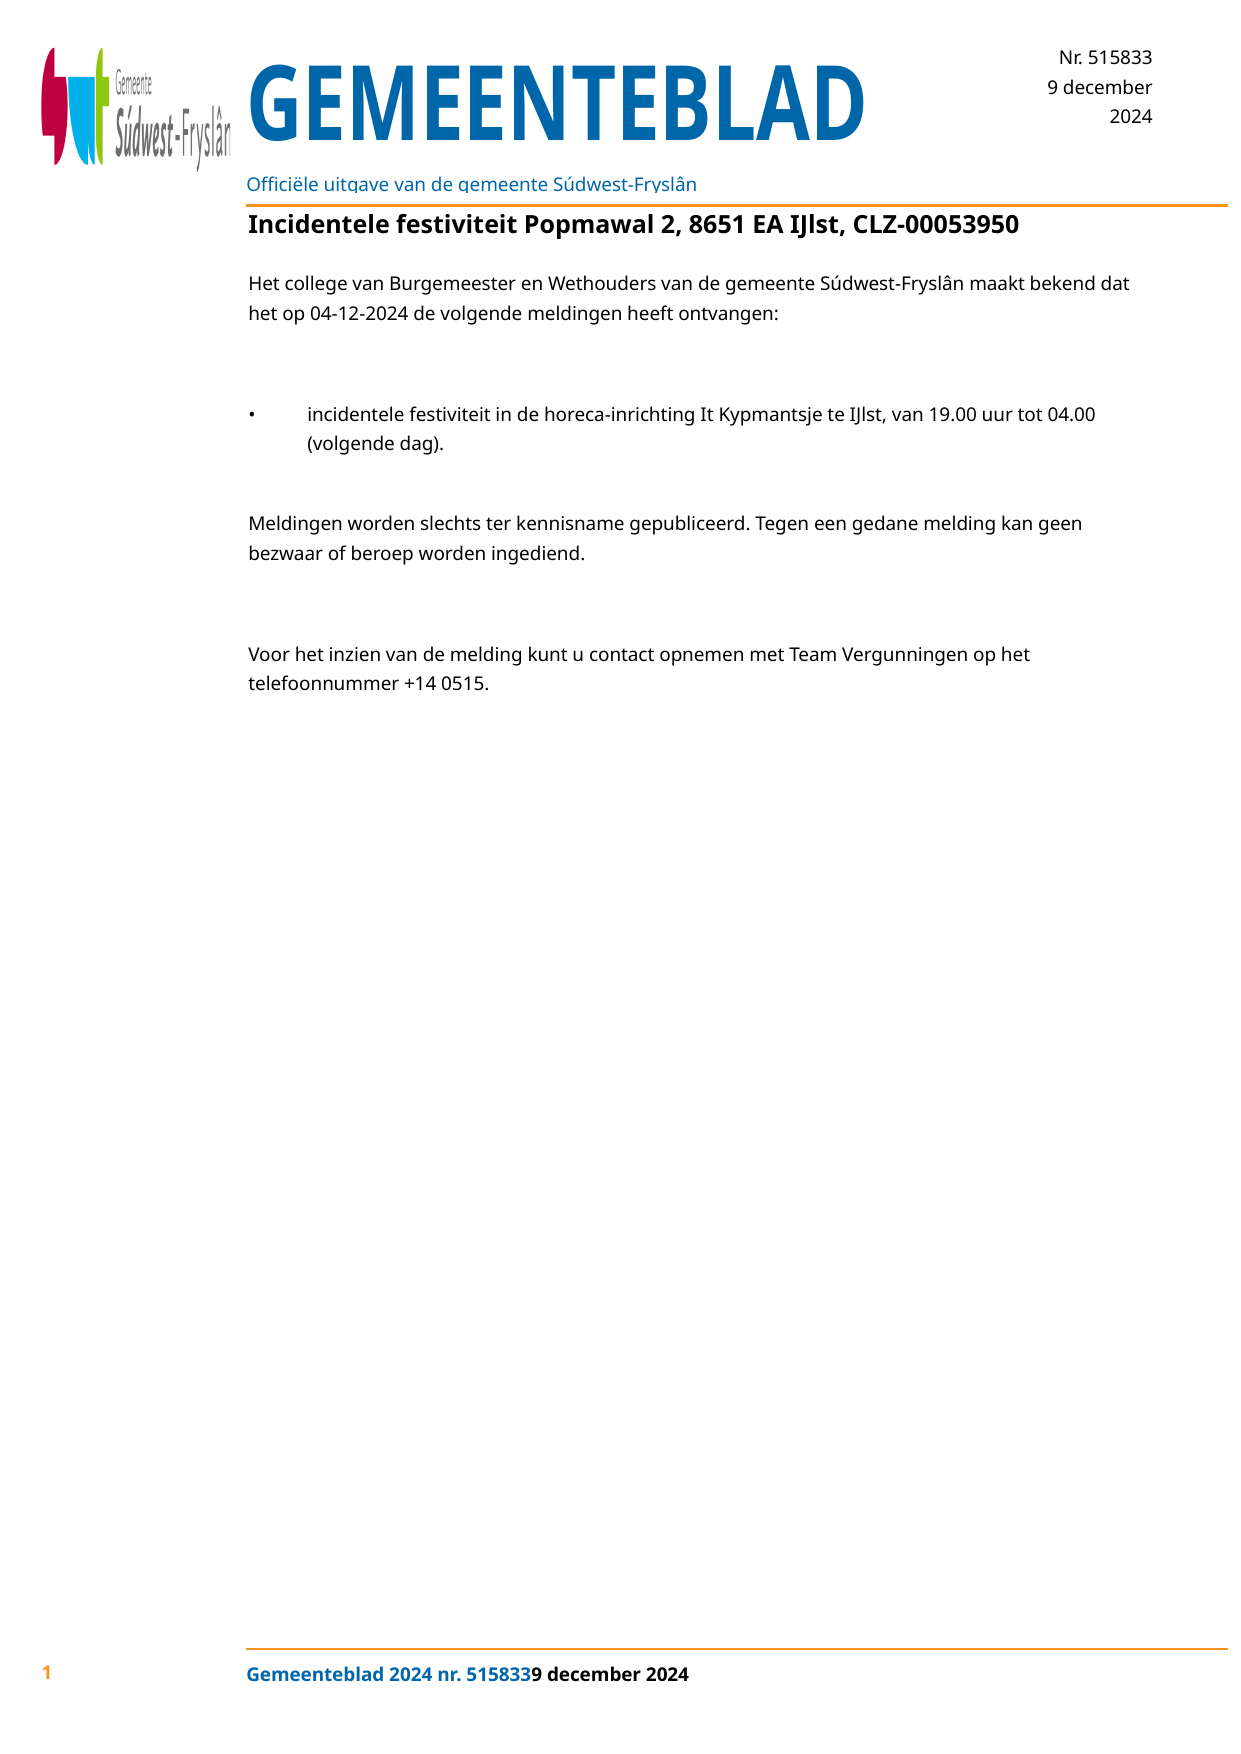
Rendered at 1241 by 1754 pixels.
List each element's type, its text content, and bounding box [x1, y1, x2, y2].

text Het college van Burgemeester en Wethouders van de gemeente Súdwest-Fryslân maakt bekend dat het op 04-12-2024 de volgende meldingen heeft ontvangen: [248, 270, 1152, 326]
list incidentele festiviteit in de horeca-inrichting It Kypmantsje te IJlst, van 19.00 uur tot 04.00 (volgende dag). [248, 401, 1152, 456]
text Incidentele festiviteit Popmawal 2, 8651 EA IJlst, CLZ-00053950 [248, 207, 1152, 241]
picture [41, 47, 231, 172]
text Meldingen worden slechts ter kennisname gepubliceerd. Tegen een gedane melding kan geen bezwaar of beroep worden ingediend. [248, 510, 1152, 566]
text Voor het inzien van de melding kunt u contact opnemen met Team Vergunningen op het telefoonnummer +14 0515. [248, 641, 1152, 696]
